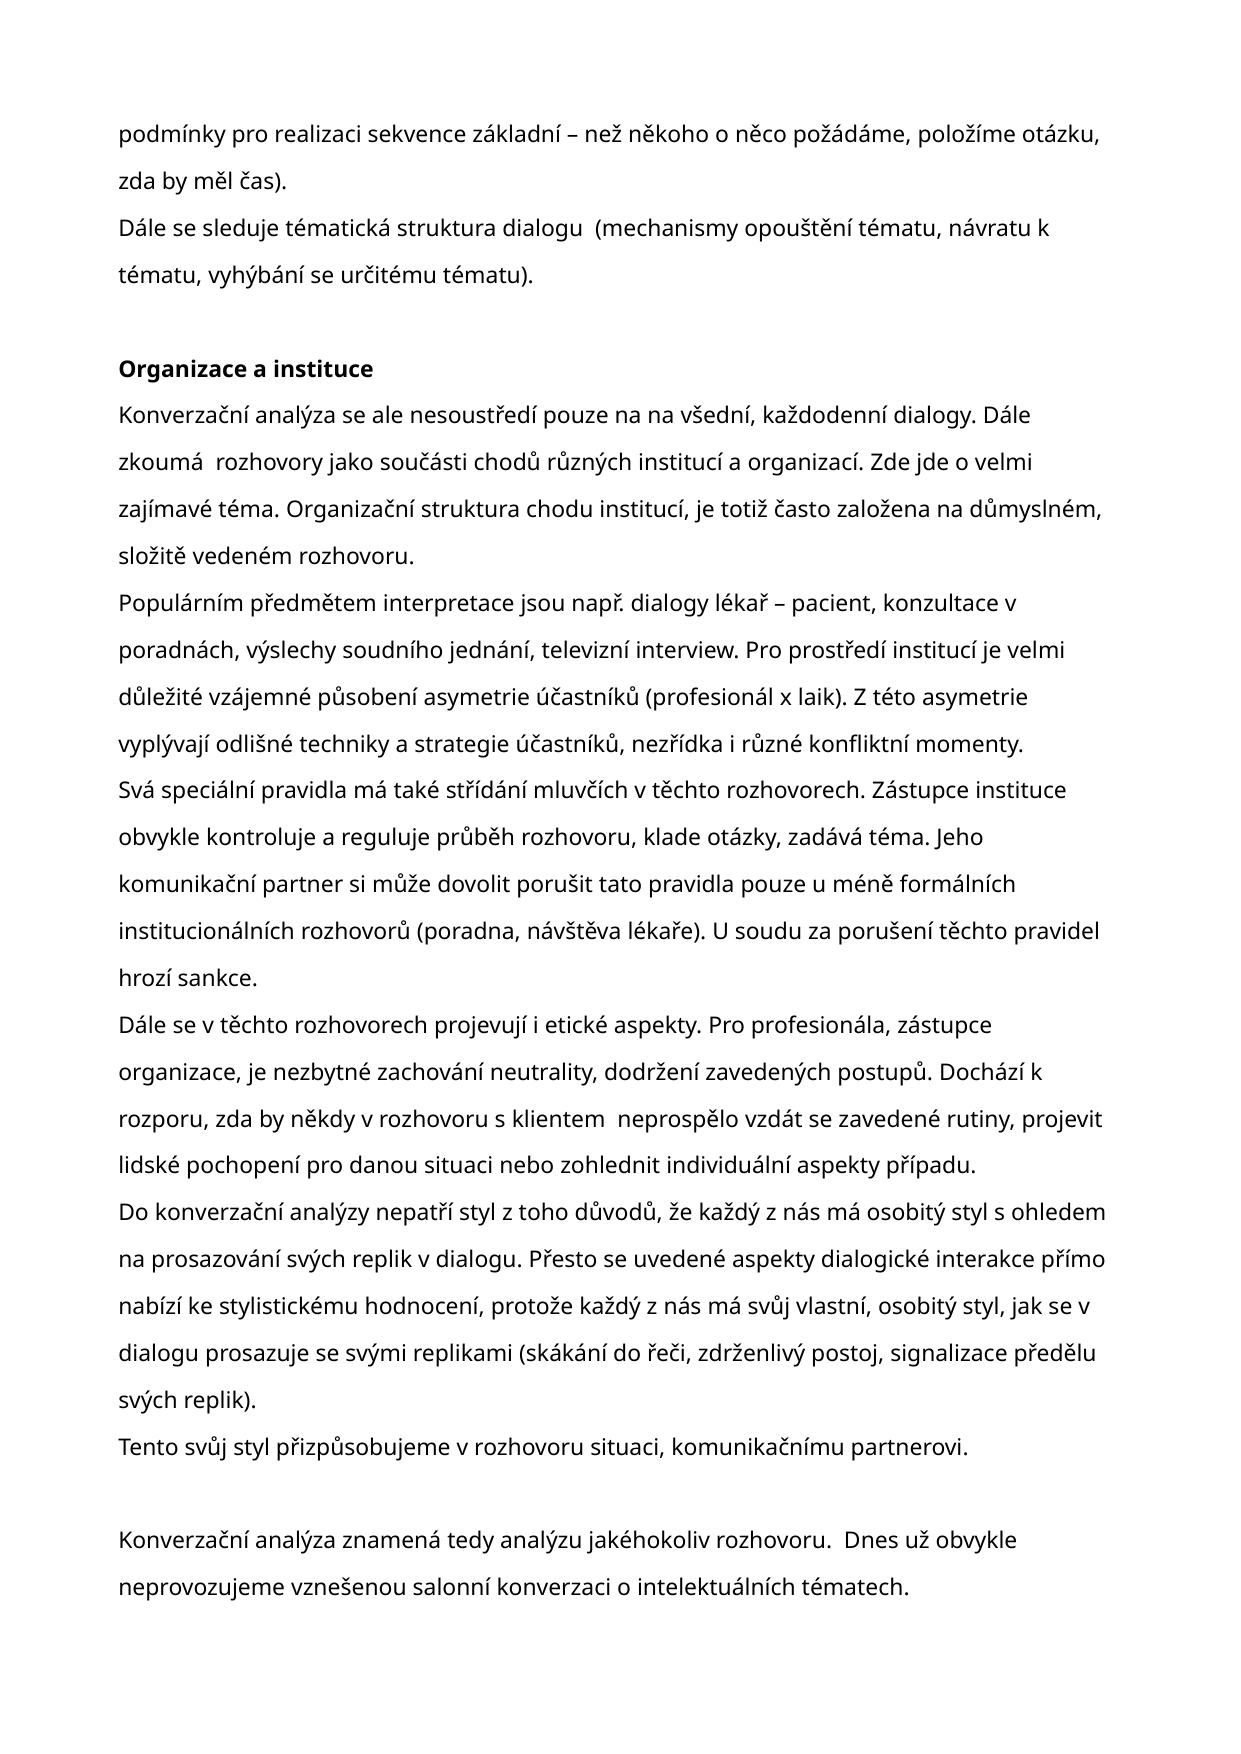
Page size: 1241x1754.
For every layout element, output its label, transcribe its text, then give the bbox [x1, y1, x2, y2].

text Do konverzační analýzy nepatří styl z toho důvodů, že každý z nás má osobitý styl s ohledem na prosazování svých replik v dialogu. Přesto se uvedené aspekty dialogické interakce přímo nabízí ke stylistickému hodnocení, protože každý z nás má svůj vlastní, osobitý styl, jak se v dialogu prosazuje se svými replikami (skákání do řeči, zdrženlivý postoj, signalizace předělu svých replik). [118, 1196, 1122, 1415]
text Konverzační analýza se ale nesoustředí pouze na na všední, každodenní dialogy. Dále zkoumá rozhovory jako součásti chodů různých institucí a organizací. Zde jde o velmi zajímavé téma. Organizační struktura chodu institucí, je totiž často založena na důmyslném, složitě vedeném rozhovoru. [118, 399, 1122, 571]
text Konverzační analýza znamená tedy analýzu jakéhokoliv rozhovoru. Dnes už obvykle neprovozujeme vznešenou salonní konverzaci o intelektuálních tématech. [118, 1524, 1122, 1602]
text Organizace a instituce [118, 352, 1122, 384]
text Svá speciální pravidla má také střídání mluvčích v těchto rozhovorech. Zástupce instituce obvykle kontroluje a reguluje průběh rozhovoru, klade otázky, zadává téma. Jeho komunikační partner si může dovolit porušit tato pravidla pouze u méně formálních institucionálních rozhovorů (poradna, návštěva lékaře). U soudu za porušení těchto pravidel hrozí sankce. [118, 774, 1122, 993]
text Dále se sleduje tématická struktura dialogu (mechanismy opouštění tématu, návratu k tématu, vyhýbání se určitému tématu). [118, 212, 1122, 290]
text Populárním předmětem interpretace jsou např. dialogy lékař – pacient, konzultace v poradnách, výslechy soudního jednání, televizní interview. Pro prostředí institucí je velmi důležité vzájemné působení asymetrie účastníků (profesionál x laik). Z této asymetrie vyplývají odlišné techniky a strategie účastníků, nezřídka i různé konfliktní momenty. [118, 587, 1122, 759]
text Tento svůj styl přizpůsobujeme v rozhovoru situaci, komunikačnímu partnerovi. [118, 1431, 1122, 1462]
text podmínky pro realizaci sekvence základní – než někoho o něco požádáme, položíme otázku, zda by měl čas). [118, 118, 1122, 196]
text Dále se v těchto rozhovorech projevují i etické aspekty. Pro profesionála, zástupce organizace, je nezbytné zachování neutrality, dodržení zavedených postupů. Dochází k rozporu, zda by někdy v rozhovoru s klientem neprospělo vzdát se zavedené rutiny, projevit lidské pochopení pro danou situaci nebo zohlednit individuální aspekty případu. [118, 1009, 1122, 1181]
